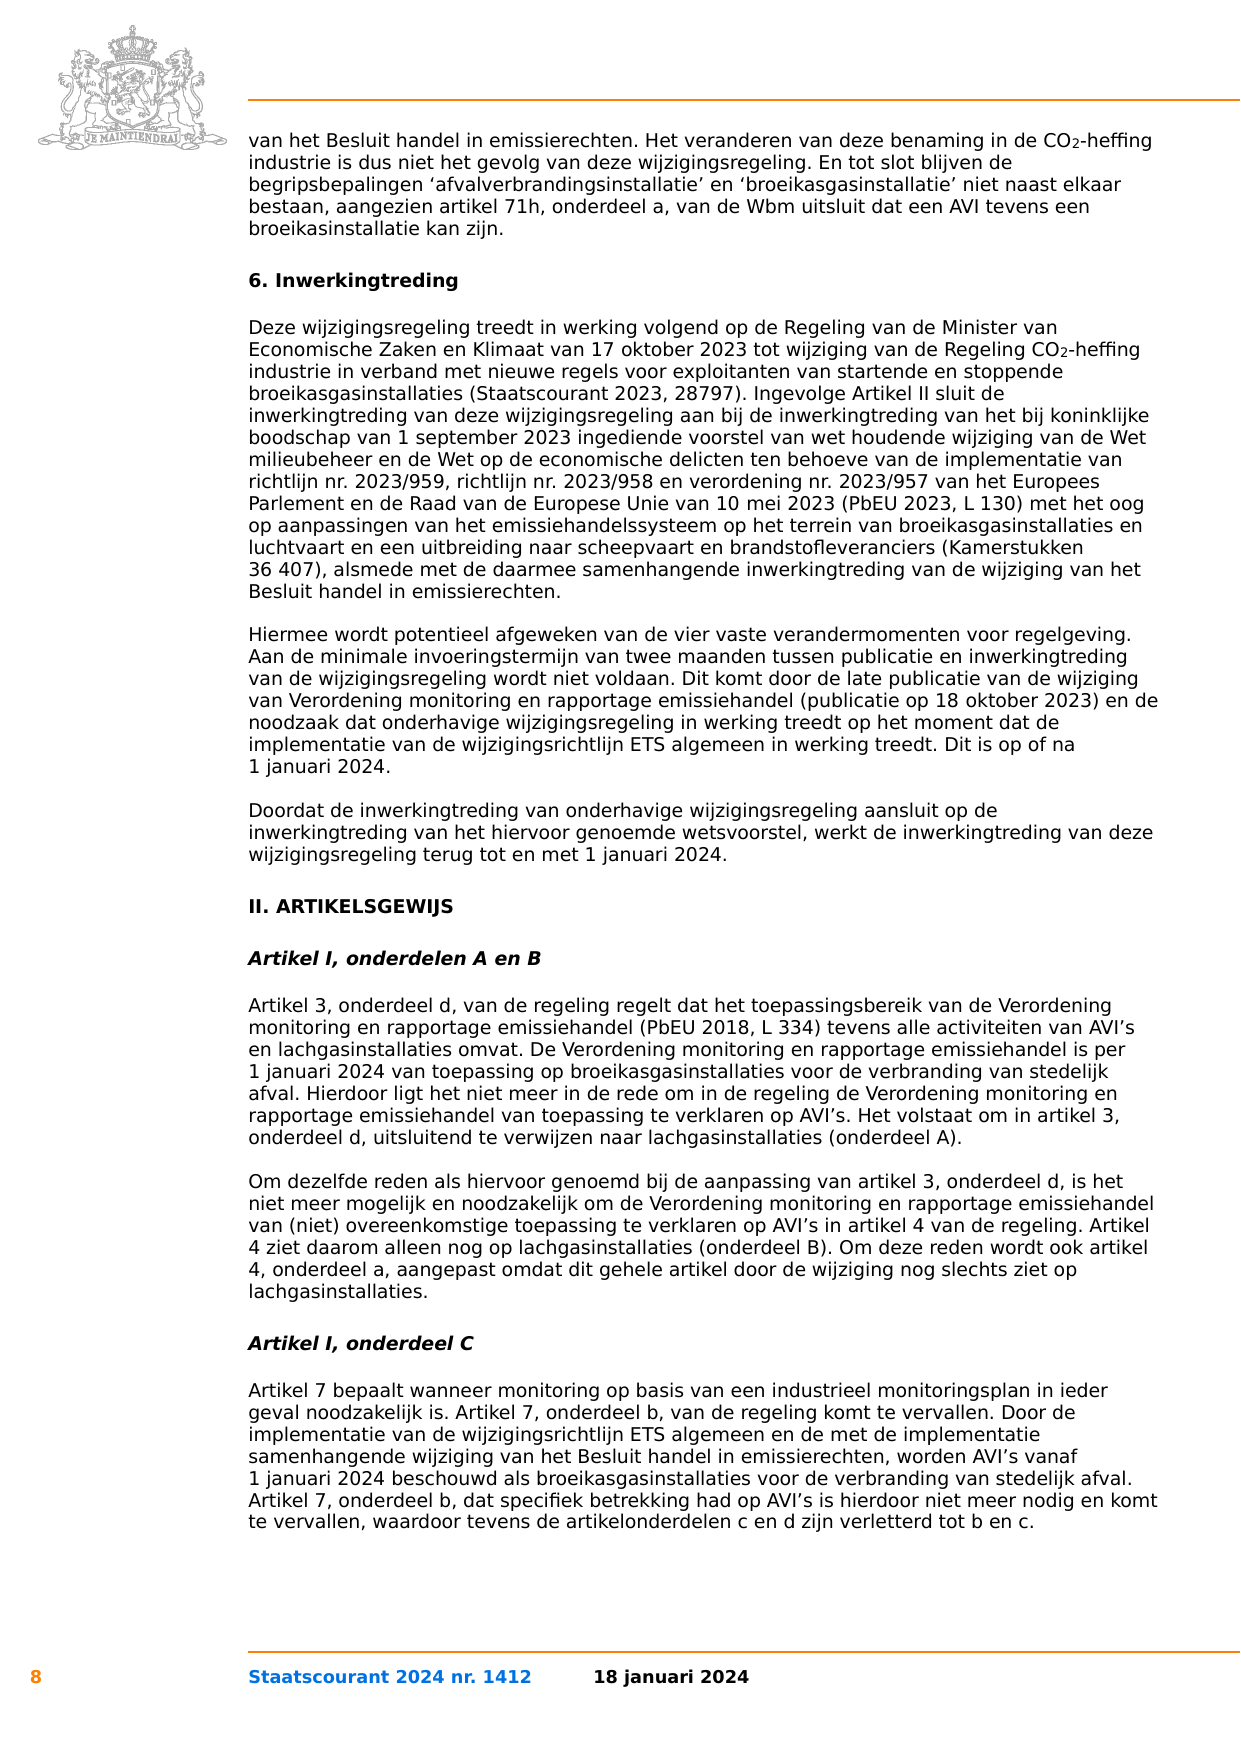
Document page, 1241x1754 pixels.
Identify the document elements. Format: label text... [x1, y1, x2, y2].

text Artikel 3, onderdeel d, van de regeling regelt dat het toepassingsbereik van de Verordening monitoring en rapportage emissiehandel (PbEU 2018, L 334) tevens alle activiteiten van AVI’s en lachgasinstallaties omvat. De Verordening monitoring en rapportage emissiehandel is per 1 januari 2024 van toepassing op broeikasgasinstallaties voor de verbranding van stedelijk afval. Hierdoor ligt het niet meer in de rede om in de regeling de Verordening monitoring en rapportage emissiehandel van toepassing te verklaren op AVI’s. Het volstaat om in artikel 3, onderdeel d, uitsluitend te verwijzen naar lachgasinstallaties (onderdeel A). [248, 995, 1163, 1149]
text Hiermee wordt potentieel afgeweken van de vier vaste verandermomenten voor regelgeving. Aan de minimale invoeringstermijn van twee maanden tussen publicatie en inwerkingtreding van de wijzigingsregeling wordt niet voldaan. Dit komt door de late publicatie van de wijziging van Verordening monitoring en rapportage emissiehandel (publicatie op 18 oktober 2023) en de noodzaak dat onderhavige wijzigingsregeling in werking treedt op het moment dat de implementatie van de wijzigingsrichtlijn ETS algemeen in werking treedt. Dit is op of na 1 januari 2024. [248, 624, 1163, 778]
subtitle 6. Inwerkingtreding [248, 270, 1163, 292]
subtitle Artikel I, onderdeel C [248, 1333, 1163, 1354]
text van het Besluit handel in emissierechten. Het veranderen van deze benaming in de CO2-heffing industrie is dus niet het gevolg van deze wijzigingsregeling. En tot slot blijven de begripsbepalingen ‘afvalverbrandingsinstallatie’ en ‘broeikasgasinstallatie’ niet naast elkaar bestaan, aangezien artikel 71h, onderdeel a, van de Wbm uitsluit dat een AVI tevens een broeikasinstallatie kan zijn. [248, 130, 1163, 240]
text Deze wijzigingsregeling treedt in werking volgend op de Regeling van de Minister van Economische Zaken en Klimaat van 17 oktober 2023 tot wijziging van de Regeling CO2-heffing industrie in verband met nieuwe regels voor exploitanten van startende en stoppende broeikasgasinstallaties (Staatscourant 2023, 28797). Ingevolge Artikel II sluit de inwerkingtreding van deze wijzigingsregeling aan bij de inwerkingtreding van het bij koninklijke boodschap van 1 september 2023 ingediende voorstel van wet houdende wijziging van de Wet milieubeheer en de Wet op de economische delicten ten behoeve van de implementatie van richtlijn nr. 2023/959, richtlijn nr. 2023/958 en verordening nr. 2023/957 van het Europees Parlement en de Raad van de Europese Unie van 10 mei 2023 (PbEU 2023, L 130) met het oog op aanpassingen van het emissiehandelssysteem op het terrein van broeikasgasinstallaties en luchtvaart en een uitbreiding naar scheepvaart en brandstofleveranciers (Kamerstukken 36 407), alsmede met de daarmee samenhangende inwerkingtreding van de wijziging van het Besluit handel in emissierechten. [248, 317, 1163, 602]
subtitle Artikel I, onderdelen A en B [248, 948, 1163, 970]
subtitle II. ARTIKELSGEWIJS [248, 896, 1163, 918]
text Om dezelfde reden als hiervoor genoemd bij de aanpassing van artikel 3, onderdeel d, is het niet meer mogelijk en noodzakelijk om de Verordening monitoring en rapportage emissiehandel van (niet) overeenkomstige toepassing te verklaren op AVI’s in artikel 4 van de regeling. Artikel 4 ziet daarom alleen nog op lachgasinstallaties (onderdeel B). Om deze reden wordt ook artikel 4, onderdeel a, aangepast omdat dit gehele artikel door de wijziging nog slechts ziet op lachgasinstallaties. [248, 1171, 1163, 1303]
text Doordat de inwerkingtreding van onderhavige wijzigingsregeling aansluit op de inwerkingtreding van het hiervoor genoemde wetsvoorstel, werkt de inwerkingtreding van deze wijzigingsregeling terug tot en met 1 januari 2024. [248, 800, 1163, 866]
picture [38, 25, 227, 150]
text Artikel 7 bepaalt wanneer monitoring op basis van een industrieel monitoringsplan in ieder geval noodzakelijk is. Artikel 7, onderdeel b, van de regeling komt te vervallen. Door de implementatie van de wijzigingsrichtlijn ETS algemeen en de met de implementatie samenhangende wijziging van het Besluit handel in emissierechten, worden AVI’s vanaf 1 januari 2024 beschouwd als broeikasgasinstallaties voor de verbranding van stedelijk afval. Artikel 7, onderdeel b, dat specifiek betrekking had op AVI’s is hierdoor niet meer nodig en komt te vervallen, waardoor tevens de artikelonderdelen c en d zijn verletterd tot b en c. [248, 1379, 1163, 1533]
